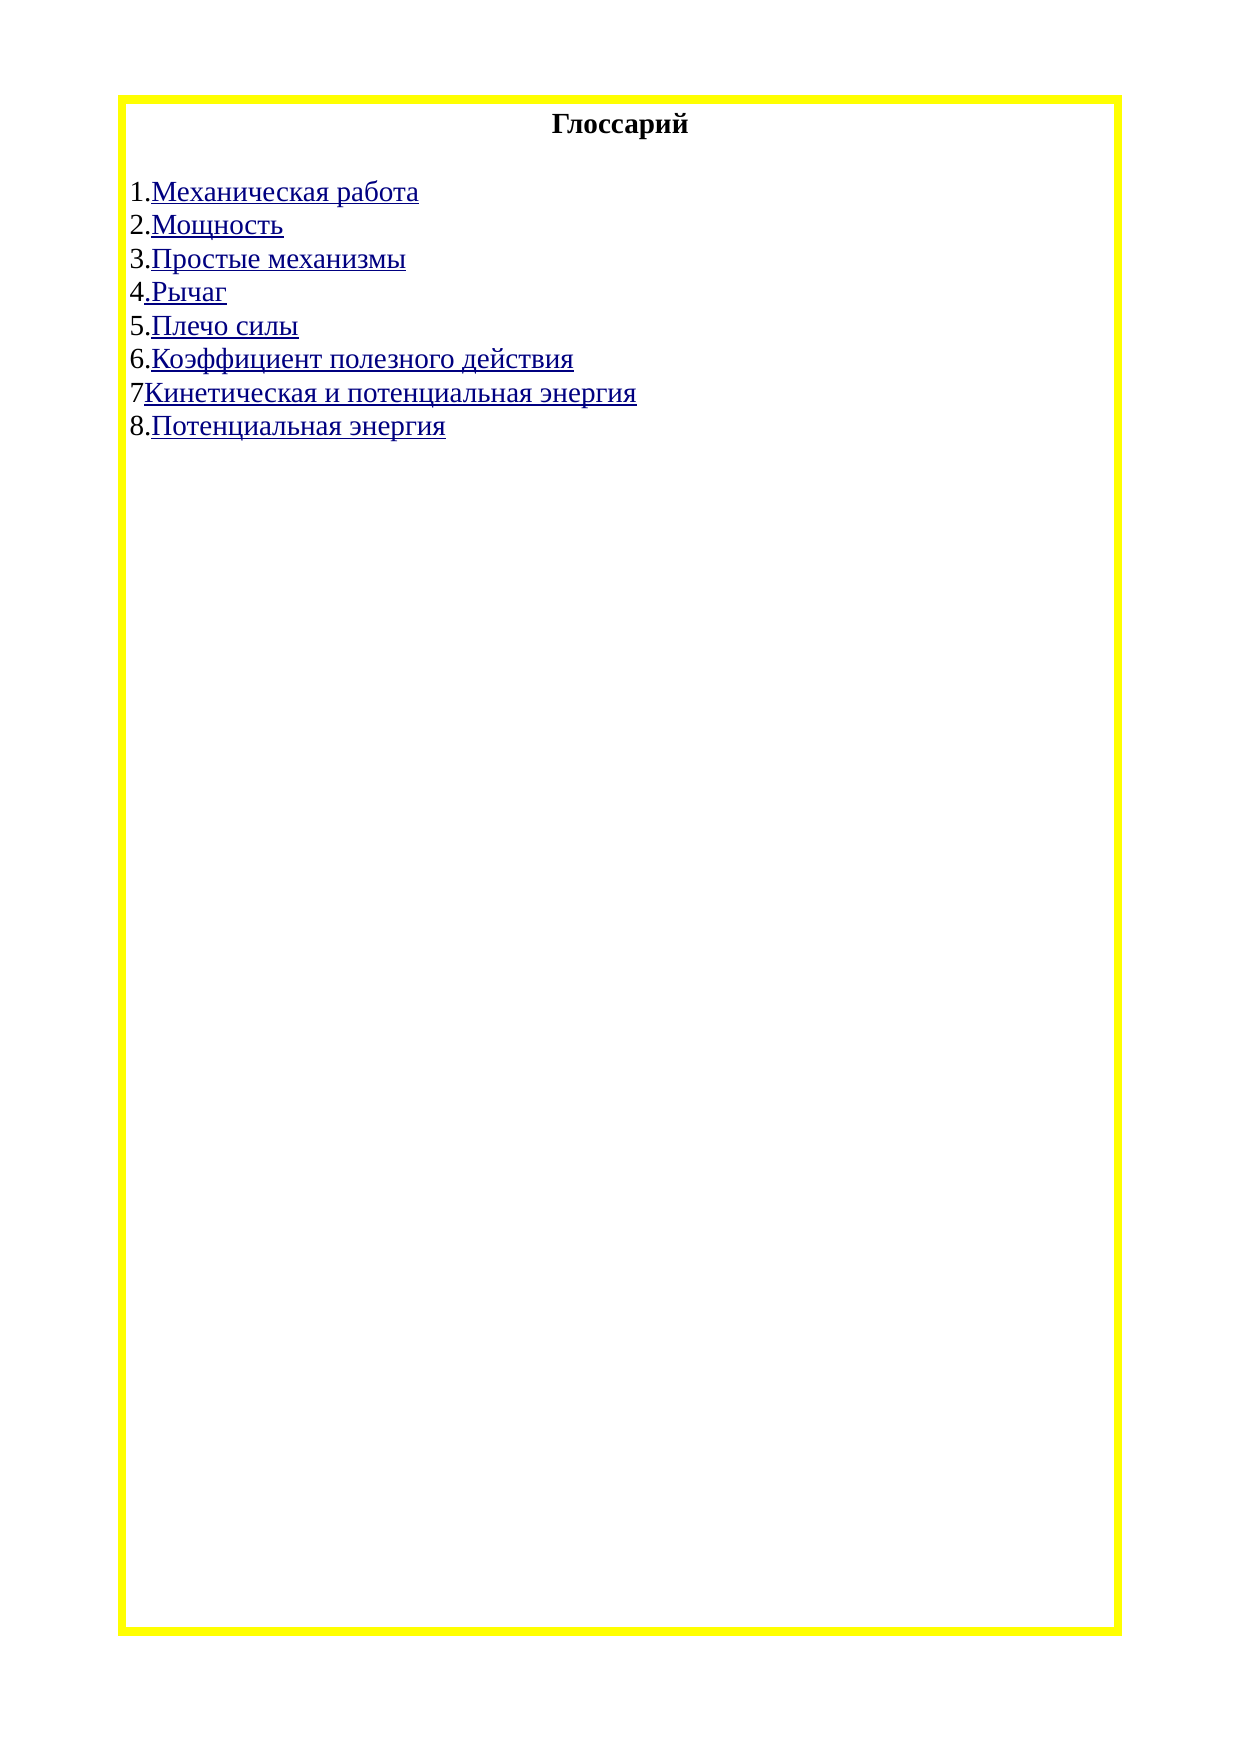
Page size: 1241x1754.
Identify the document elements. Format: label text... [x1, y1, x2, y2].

subtitle 1.Механическая работа [129, 174, 1111, 207]
subtitle 8.Потенциальная энергия [129, 408, 1111, 442]
subtitle 4.Рычаг [129, 274, 1111, 308]
subtitle 7Кинетическая и потенциальная энергия [129, 375, 1111, 408]
subtitle 5.Плечо силы [129, 308, 1111, 341]
subtitle 6.Коэффициент полезного действия [129, 341, 1111, 375]
subtitle Глоссарий [129, 107, 1111, 140]
subtitle 2.Мощность [129, 207, 1111, 241]
subtitle 3.Простые механизмы [129, 241, 1111, 274]
